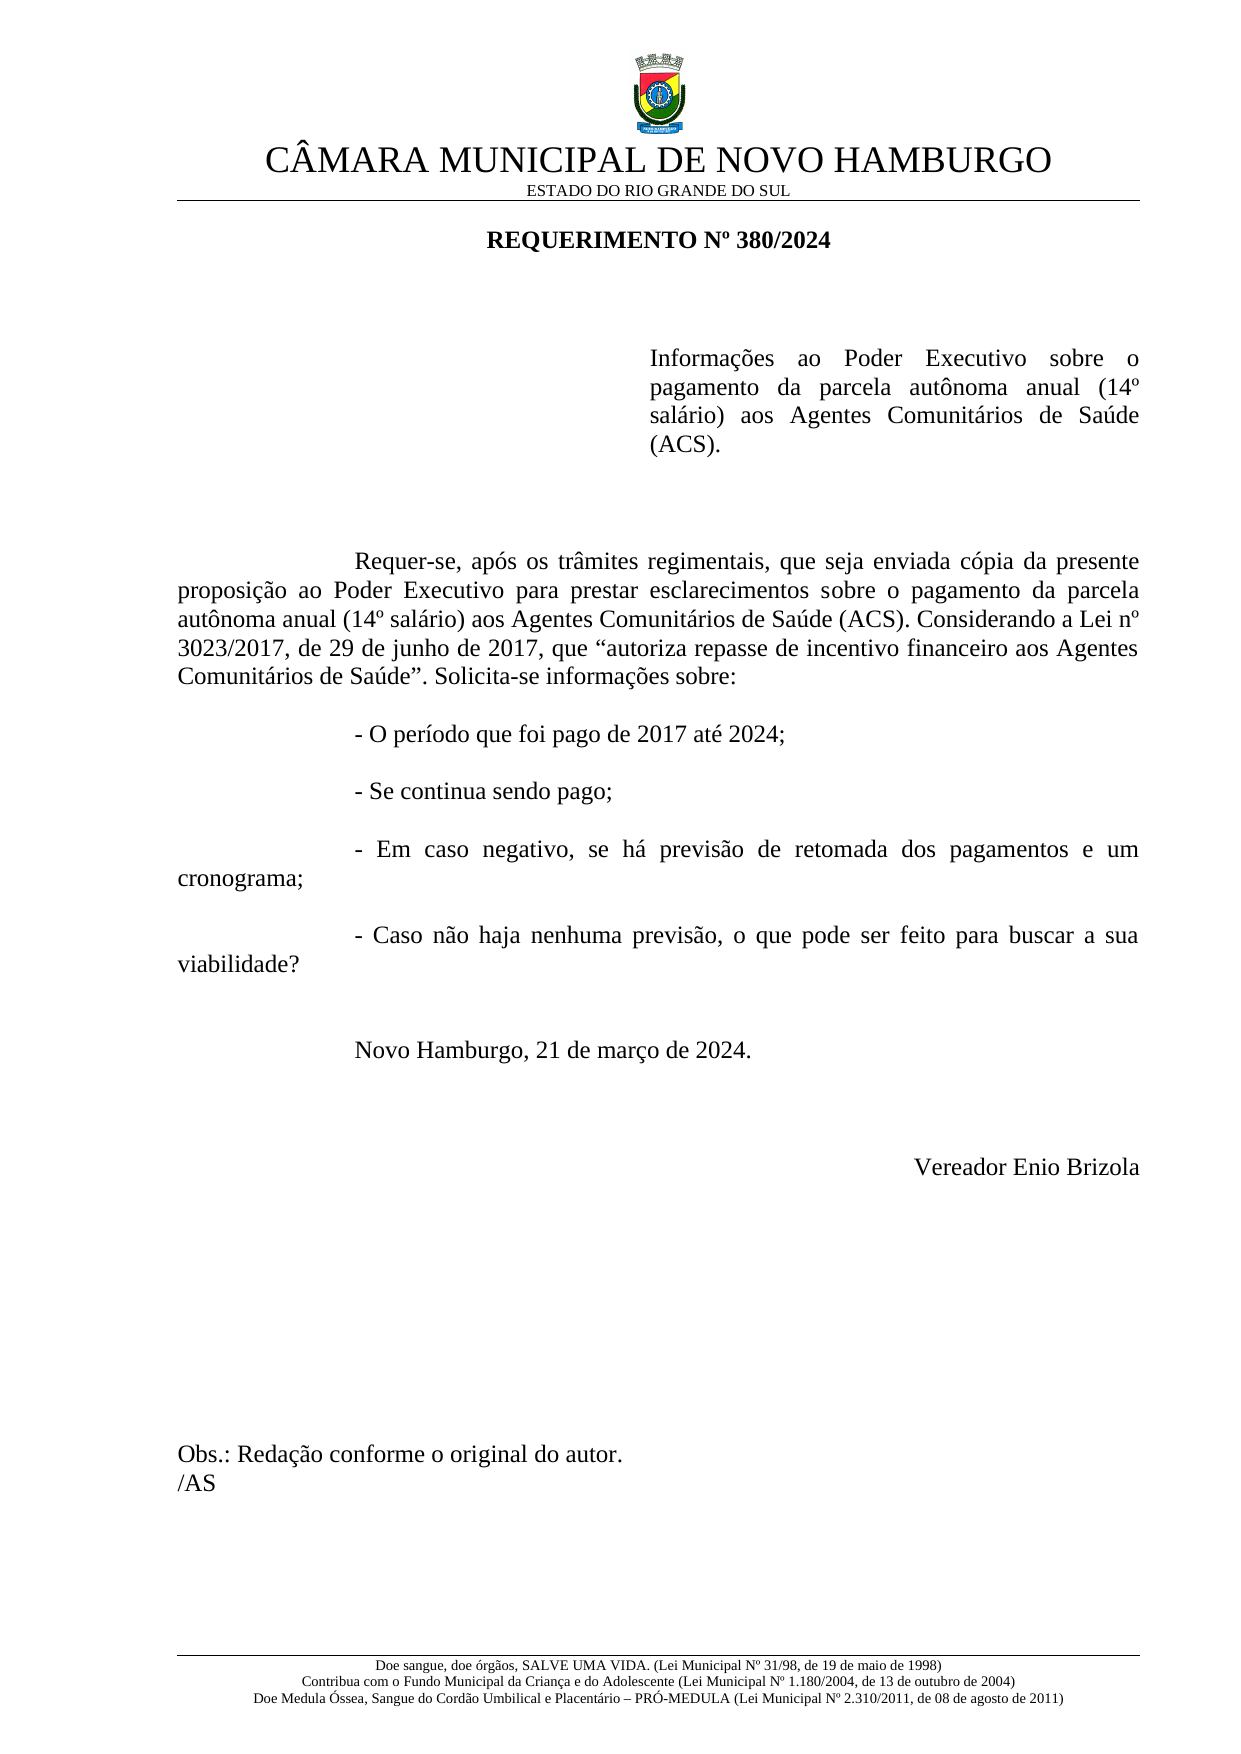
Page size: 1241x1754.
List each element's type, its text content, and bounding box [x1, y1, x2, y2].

text Vereador Enio Brizola [177, 1152, 1140, 1180]
text - Caso não haja nenhuma previsão, o que pode ser feito para buscar a sua viabilidade? [177, 920, 1140, 978]
text Novo Hamburgo, 21 de março de 2024. [177, 1035, 1140, 1064]
text Informações ao Poder Executivo sobre o pagamento da parcela autônoma anual (14º salário) aos Agentes Comunitários de Saúde (ACS). [649, 343, 1140, 458]
text - Em caso negativo, se há previsão de retomada dos pagamentos e um cronograma; [177, 834, 1140, 891]
text Obs.: Redação conforme o original do autor. [177, 1439, 1140, 1468]
text - O período que foi pago de 2017 até 2024; [177, 719, 1140, 748]
text Requer-se, após os trâmites regimentais, que seja enviada cópia da presente proposição ao Poder Executivo para prestar esclarecimentos sobre o pagamento da parcela autônoma anual (14º salário) aos Agentes Comunitários de Saúde (ACS). Considerando a Lei nº 3023/2017, de 29 de junho de 2017, que “autoriza repasse de incentivo financeiro aos Agentes Comunitários de Saúde”. Solicita-se informações sobre: [177, 546, 1140, 690]
text - Se continua sendo pago; [177, 776, 1140, 805]
text /AS [177, 1468, 1140, 1497]
text REQUERIMENTO Nº 380/2024 [177, 226, 1140, 254]
picture [629, 47, 688, 138]
